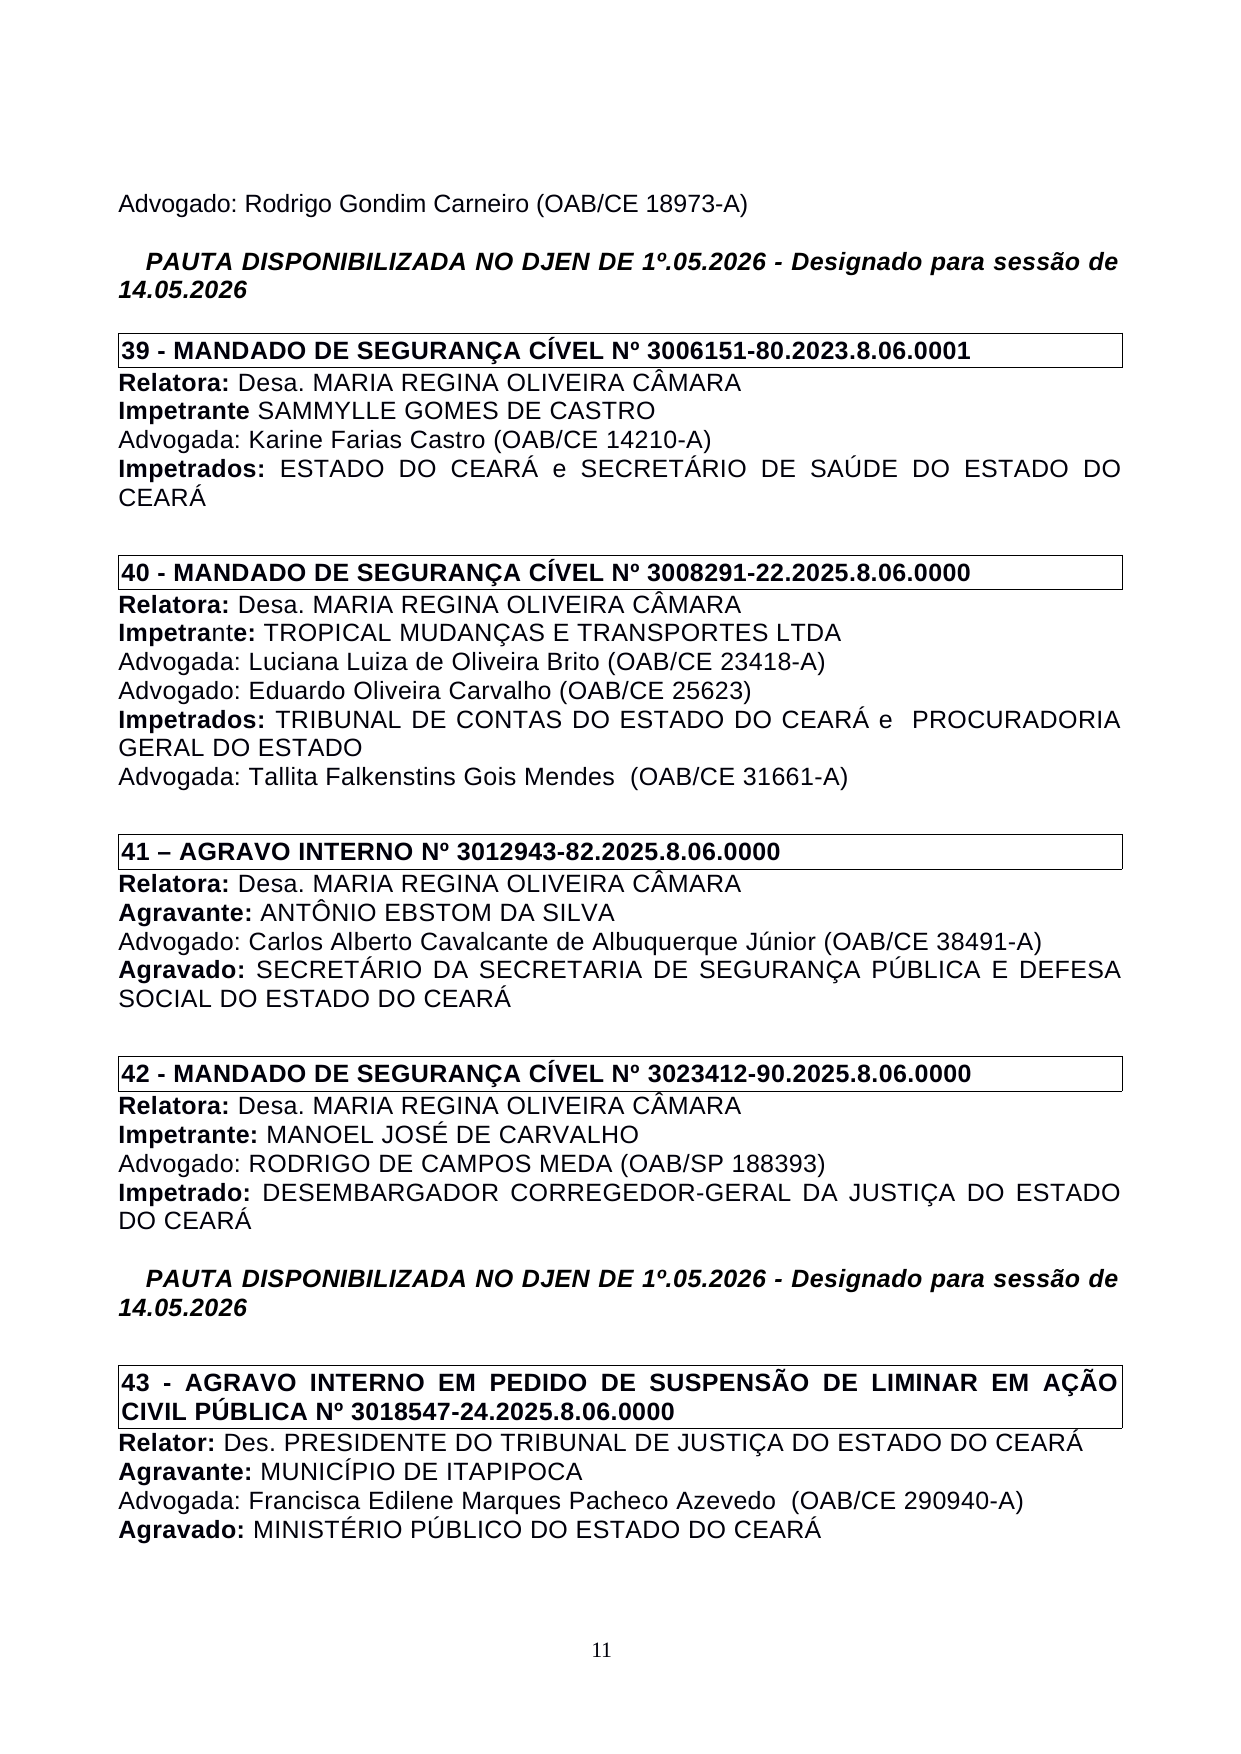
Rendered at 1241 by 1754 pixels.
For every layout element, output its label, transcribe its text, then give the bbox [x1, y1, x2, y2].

text 39 - MANDADO DE SEGURANÇA CÍVEL Nº 3006151-80.2023.8.06.0001 [119, 334, 1122, 367]
text Relatora: Desa. MARIA REGINA OLIVEIRA CÂMARA [118, 368, 1122, 396]
text Advogado: Carlos Alberto Cavalcante de Albuquerque Júnior (OAB/CE 38491-A) [118, 927, 1122, 955]
text 42 - MANDADO DE SEGURANÇA CÍVEL Nº 3023412-90.2025.8.06.0000 [119, 1057, 1122, 1091]
text Impetrado: DESEMBARGADOR CORREGEDOR-GERAL DA JUSTIÇA DO ESTADO DO CEARÁ [118, 1177, 1122, 1235]
text Agravado: MINISTÉRIO PÚBLICO DO ESTADO DO CEARÁ [118, 1514, 1122, 1543]
text  PAUTA DISPONIBILIZADA NO DJEN DE 1º.05.2026 - Designado para sessão de 14.05.2026 [118, 246, 1122, 304]
text Relator: Des. PRESIDENTE DO TRIBUNAL DE JUSTIÇA DO ESTADO DO CEARÁ [118, 1429, 1122, 1457]
text Advogada: Karine Farias Castro (OAB/CE 14210-A) [118, 425, 1122, 454]
text Impetrante: TROPICAL MUDANÇAS E TRANSPORTES LTDA [118, 618, 1122, 647]
text Agravado: SECRETÁRIO DA SECRETARIA DE SEGURANÇA PÚBLICA E DEFESA SOCIAL DO ESTADO DO CEARÁ [118, 955, 1122, 1013]
text Agravante: ANTÔNIO EBSTOM DA SILVA [118, 898, 1122, 927]
text Advogado: RODRIGO DE CAMPOS MEDA (OAB/SP 188393) [118, 1149, 1122, 1177]
text 40 - MANDADO DE SEGURANÇA CÍVEL Nº 3008291-22.2025.8.06.0000 [119, 556, 1122, 589]
text Agravante: MUNICÍPIO DE ITAPIPOCA [118, 1457, 1122, 1486]
text 43 - AGRAVO INTERNO EM PEDIDO DE SUSPENSÃO DE LIMINAR EM AÇÃO CIVIL PÚBLICA Nº 3018547-24.2025.8.06.0000 [119, 1366, 1122, 1428]
text Advogada: Tallita Falkenstins Gois Mendes (OAB/CE 31661-A) [118, 762, 1122, 791]
text Advogada: Luciana Luiza de Oliveira Brito (OAB/CE 23418-A) [118, 647, 1122, 676]
text 41 – AGRAVO INTERNO Nº 3012943-82.2025.8.06.0000 [119, 835, 1122, 869]
text Relatora: Desa. MARIA REGINA OLIVEIRA CÂMARA [118, 590, 1122, 618]
text Advogado: Rodrigo Gondim Carneiro (OAB/CE 18973-A) [118, 189, 1122, 218]
text Impetrados: ESTADO DO CEARÁ e SECRETÁRIO DE SAÚDE DO ESTADO DO CEARÁ [118, 454, 1122, 511]
text Relatora: Desa. MARIA REGINA OLIVEIRA CÂMARA [118, 1092, 1122, 1120]
text Advogada: Francisca Edilene Marques Pacheco Azevedo (OAB/CE 290940-A) [118, 1486, 1122, 1514]
text  PAUTA DISPONIBILIZADA NO DJEN DE 1º.05.2026 - Designado para sessão de 14.05.2026 [118, 1264, 1122, 1321]
text Impetrante: MANOEL JOSÉ DE CARVALHO [118, 1120, 1122, 1149]
text Relatora: Desa. MARIA REGINA OLIVEIRA CÂMARA [118, 870, 1122, 898]
text Impetrados: TRIBUNAL DE CONTAS DO ESTADO DO CEARÁ e PROCURADORIA GERAL DO ESTADO [118, 704, 1122, 762]
text Impetrante SAMMYLLE GOMES DE CASTRO [118, 396, 1122, 425]
text Advogado: Eduardo Oliveira Carvalho (OAB/CE 25623) [118, 676, 1122, 704]
